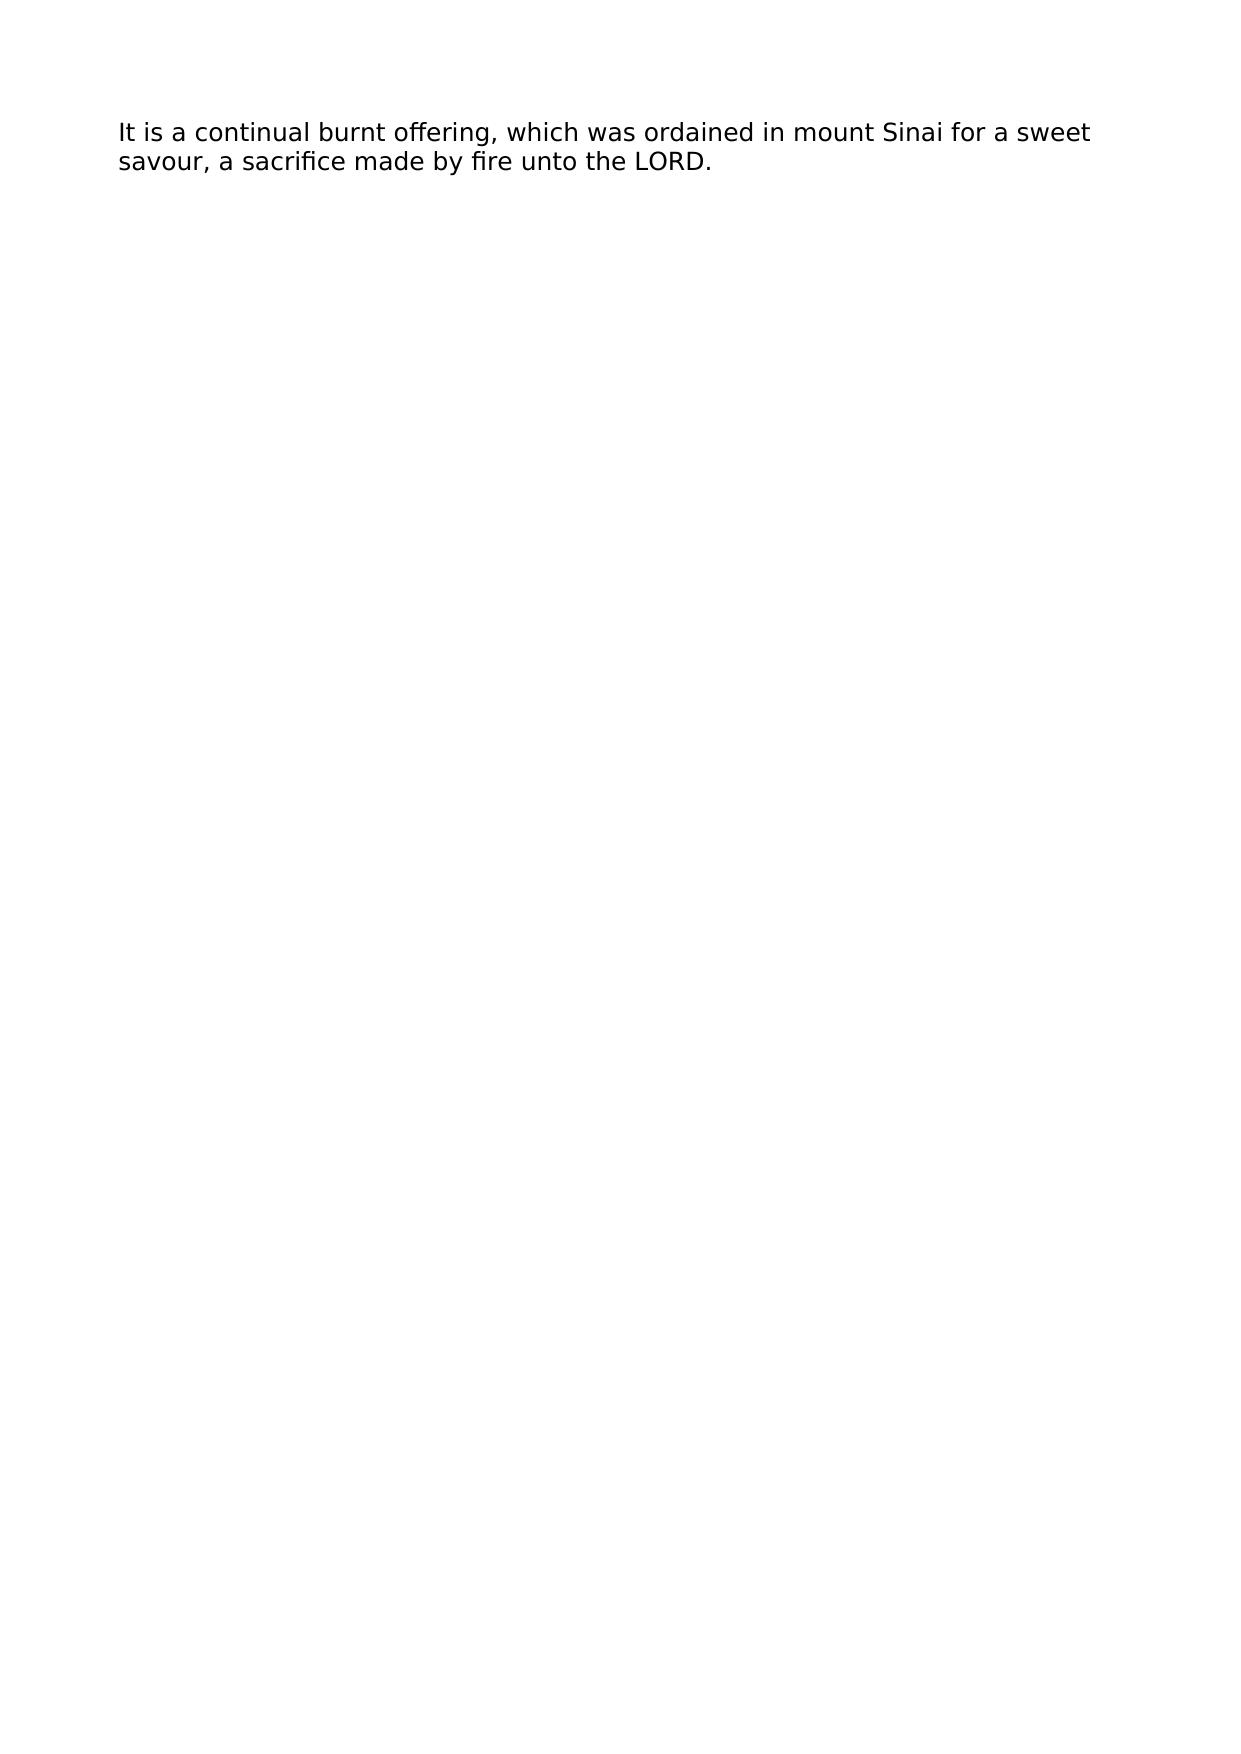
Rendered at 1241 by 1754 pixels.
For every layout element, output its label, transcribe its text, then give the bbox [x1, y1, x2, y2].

text It is a continual burnt offering, which was ordained in mount Sinai for a sweet savour, a sacrifice made by fire unto the LORD. [118, 118, 1122, 176]
